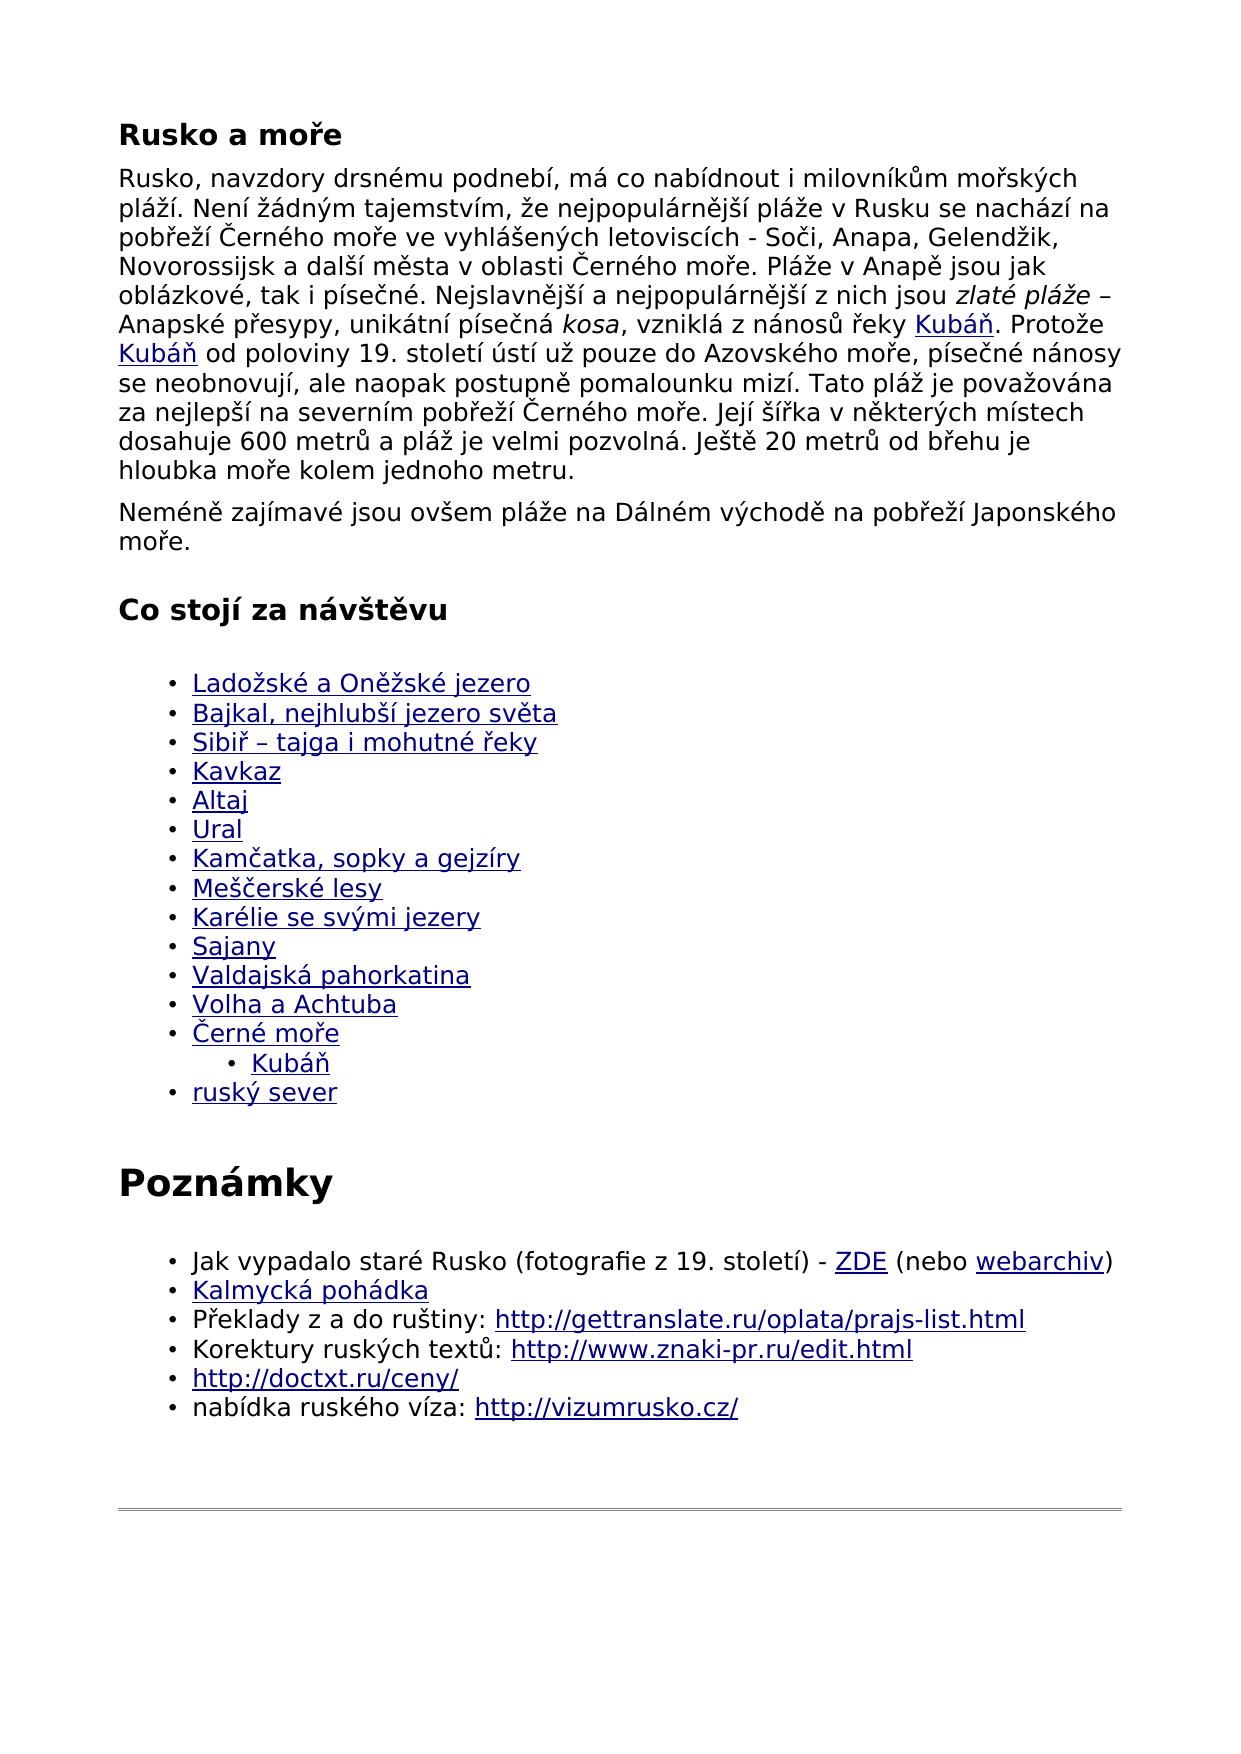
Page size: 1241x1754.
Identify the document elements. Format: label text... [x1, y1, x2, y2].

list nabídka ruského víza: http://vizumrusko.cz/ [177, 1393, 1122, 1422]
list Jak vypadalo staré Rusko (fotografie z 19. století) - ZDE (nebo webarchiv) [177, 1247, 1122, 1276]
list Ladožské a Oněžské jezero [177, 670, 1122, 699]
list Kalmycká pohádka [177, 1276, 1122, 1306]
list Altaj [177, 786, 1122, 816]
list Meščerské lesy [177, 874, 1122, 903]
list Překlady z a do ruštiny: http://gettranslate.ru/oplata/prajs-list.html [177, 1306, 1122, 1335]
list Korektury ruských textů: http://www.znaki-pr.ru/edit.html [177, 1335, 1122, 1364]
list Černé moře [177, 1020, 1122, 1049]
subtitle Co stojí za návštěvu [118, 594, 1122, 628]
list http://doctxt.ru/ceny/ [177, 1364, 1122, 1393]
text ﻿ [118, 1452, 1122, 1481]
list Sibiř – tajga i mohutné řeky [177, 728, 1122, 757]
list Ural [177, 816, 1122, 845]
list Volha a Achtuba [177, 991, 1122, 1020]
list Valdajská pahorkatina [177, 961, 1122, 991]
list Karélie se svými jezery [177, 903, 1122, 932]
text Neméně zajímavé jsou ovšem pláže na Dálném východě na pobřeží Japonského moře. [118, 498, 1122, 556]
list Kamčatka, sopky a gejzíry [177, 845, 1122, 874]
list Sajany [177, 932, 1122, 961]
subtitle Rusko a moře [118, 118, 1122, 152]
subtitle Poznámky [118, 1162, 1122, 1205]
text Rusko, navzdory drsnému podnebí, má co nabídnout i milovníkům mořských pláží. Není žádným tajemstvím, že nejpopulárnější pláže v Rusku se nachází na pobřeží Černého moře ve vyhlášených letoviscích - Soči, Anapa, Gelendžik, Novorossijsk a další města v oblasti Černého moře. Pláže v Anapě jsou jak oblázkové, tak i písečné. Nejslavnější a nejpopulárnější z nich jsou zlaté pláže – Anapské přesypy, unikátní písečná kosa, vzniklá z nánosů řeky Kubáň. Protože Kubáň od poloviny 19. století ústí už pouze do Azovského moře, písečné nánosy se neobnovují, ale naopak postupně pomalounku mizí. Tato pláž je považována za nejlepší na severním pobřeží Černého moře. Její šířka v některých místech dosahuje 600 metrů a pláž je velmi pozvolná. Ještě 20 metrů od břehu je hloubka moře kolem jednoho metru. [118, 164, 1122, 485]
list ruský sever [177, 1078, 1122, 1107]
list Kavkaz [177, 757, 1122, 786]
list Kubáň [236, 1049, 1122, 1078]
list Bajkal, nejhlubší jezero světa [177, 699, 1122, 728]
